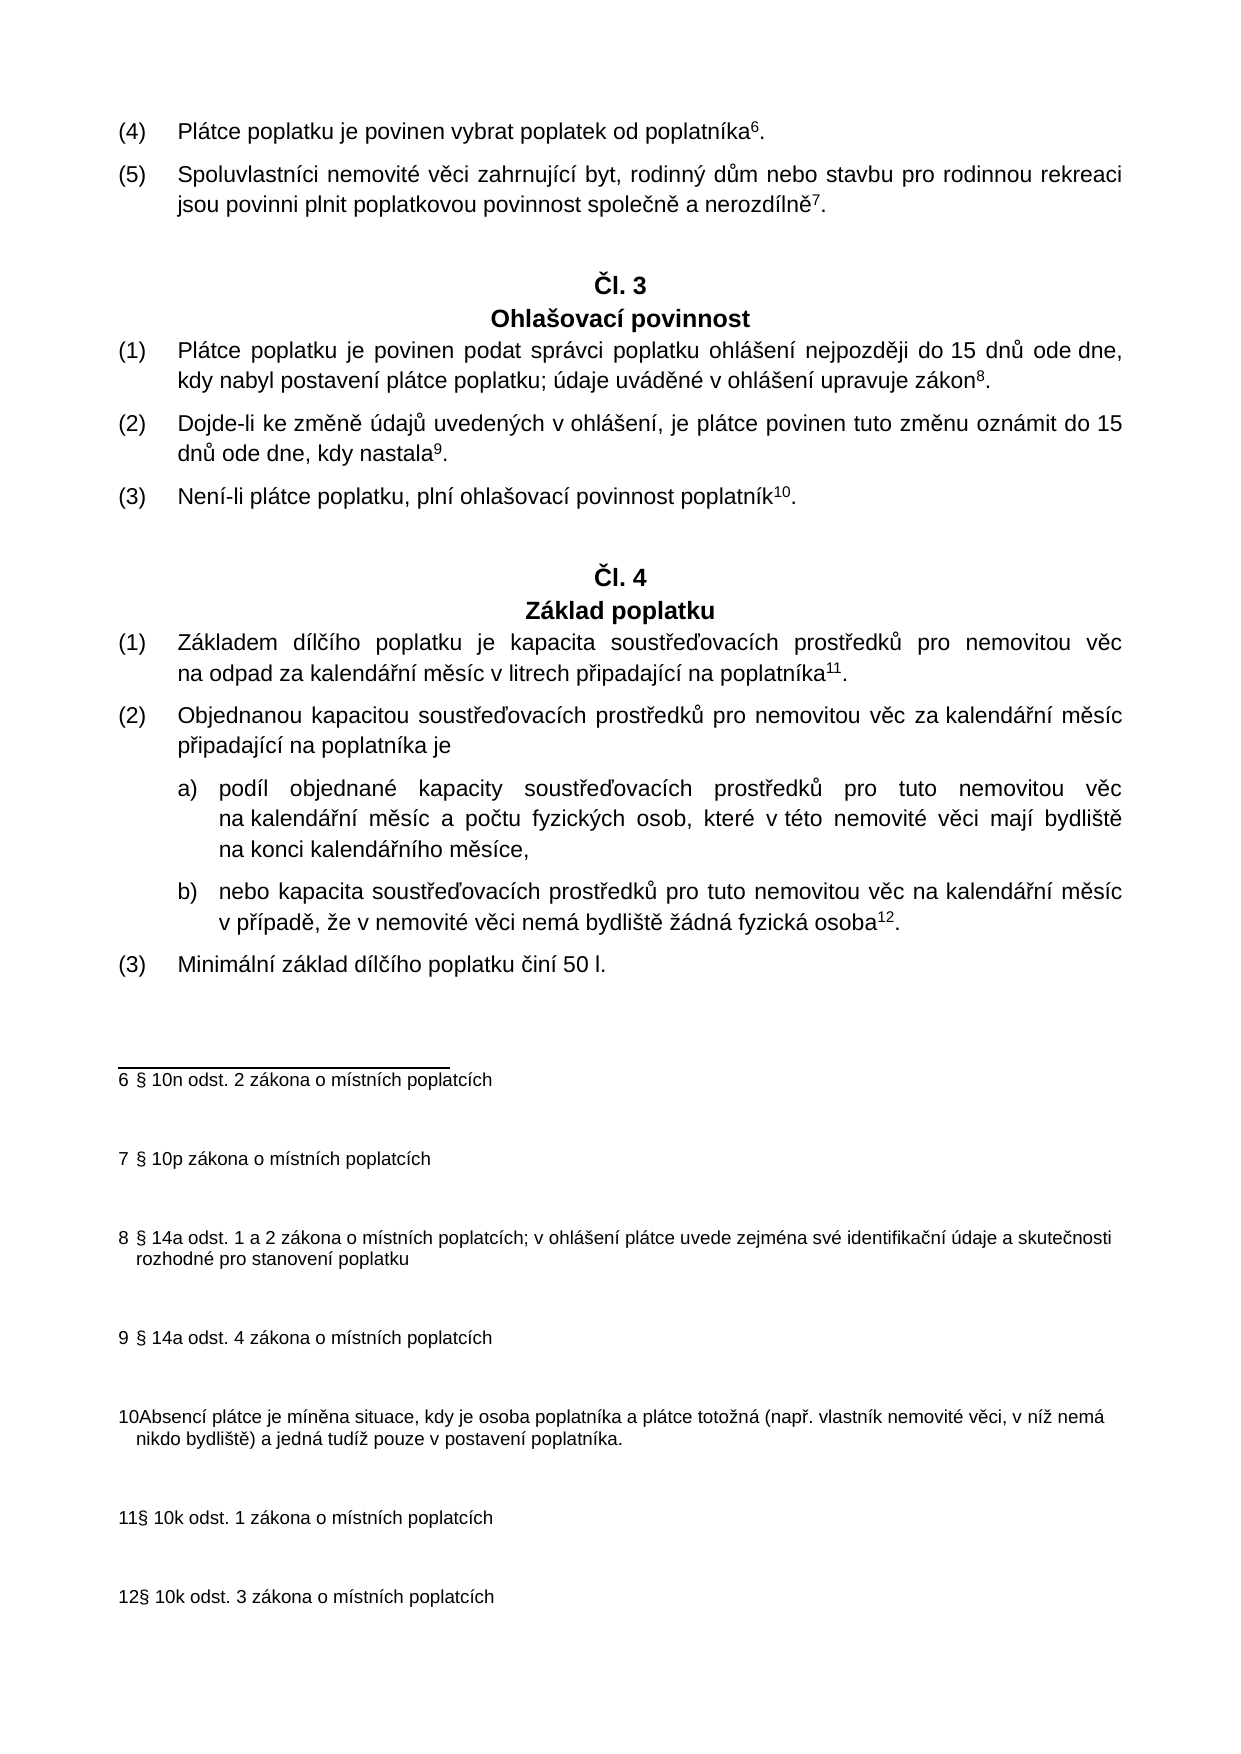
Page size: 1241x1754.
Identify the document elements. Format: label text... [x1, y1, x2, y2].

list nebo kapacita soustřeďovacích prostředků pro tuto nemovitou věc na kalendářní měsíc v případě, že v nemovité věci nemá bydliště žádná fyzická osoba. [177, 878, 1122, 935]
list Plátce poplatku je povinen podat správci poplatku ohlášení nejpozději do 15 dnů ode dne, kdy nabyl postavení plátce poplatku; údaje uváděné v ohlášení upravuje zákon. [118, 337, 1122, 394]
list Objednanou kapacitou soustřeďovacích prostředků pro nemovitou věc za kalendářní měsíc připadající na poplatníka je [118, 702, 1122, 759]
list Dojde-li ke změně údajů uvedených v ohlášení, je plátce povinen tuto změnu oznámit do 15 dnů ode dne, kdy nastala. [118, 410, 1122, 467]
list § 10n odst. 2 zákona o místních poplatcích [118, 1068, 1122, 1090]
list § 10k odst. 3 zákona o místních poplatcích [118, 1586, 1122, 1607]
list Plátce poplatku je povinen vybrat poplatek od poplatníka. [118, 118, 1122, 144]
list Minimální základ dílčího poplatku činí 50 l. [118, 951, 1122, 978]
subtitle Čl. 3 Ohlašovací povinnost [118, 271, 1122, 333]
subtitle Čl. 4 Základ poplatku [118, 563, 1122, 625]
list § 10p zákona o místních poplatcích [118, 1147, 1122, 1169]
list § 14a odst. 4 zákona o místních poplatcích [118, 1327, 1122, 1349]
list Absencí plátce je míněna situace, kdy je osoba poplatníka a plátce totožná (např. vlastník nemovité věci, v níž nemá nikdo bydliště) a jedná tudíž pouze v postavení poplatníka. [118, 1406, 1122, 1449]
list Spoluvlastníci nemovité věci zahrnující byt, rodinný dům nebo stavbu pro rodinnou rekreaci jsou povinni plnit poplatkovou povinnost společně a nerozdílně. [118, 161, 1122, 217]
list podíl objednané kapacity soustřeďovacích prostředků pro tuto nemovitou věc na kalendářní měsíc a počtu fyzických osob, které v této nemovité věci mají bydliště na konci kalendářního měsíce, [177, 775, 1122, 862]
list § 10k odst. 1 zákona o místních poplatcích [118, 1507, 1122, 1528]
list § 14a odst. 1 a 2 zákona o místních poplatcích; v ohlášení plátce uvede zejména své identifikační údaje a skutečnosti rozhodné pro stanovení poplatku [118, 1226, 1122, 1269]
list Není-li plátce poplatku, plní ohlašovací povinnost poplatník. [118, 483, 1122, 509]
list Základem dílčího poplatku je kapacita soustřeďovacích prostředků pro nemovitou věc na odpad za kalendářní měsíc v litrech připadající na poplatníka. [118, 629, 1122, 686]
